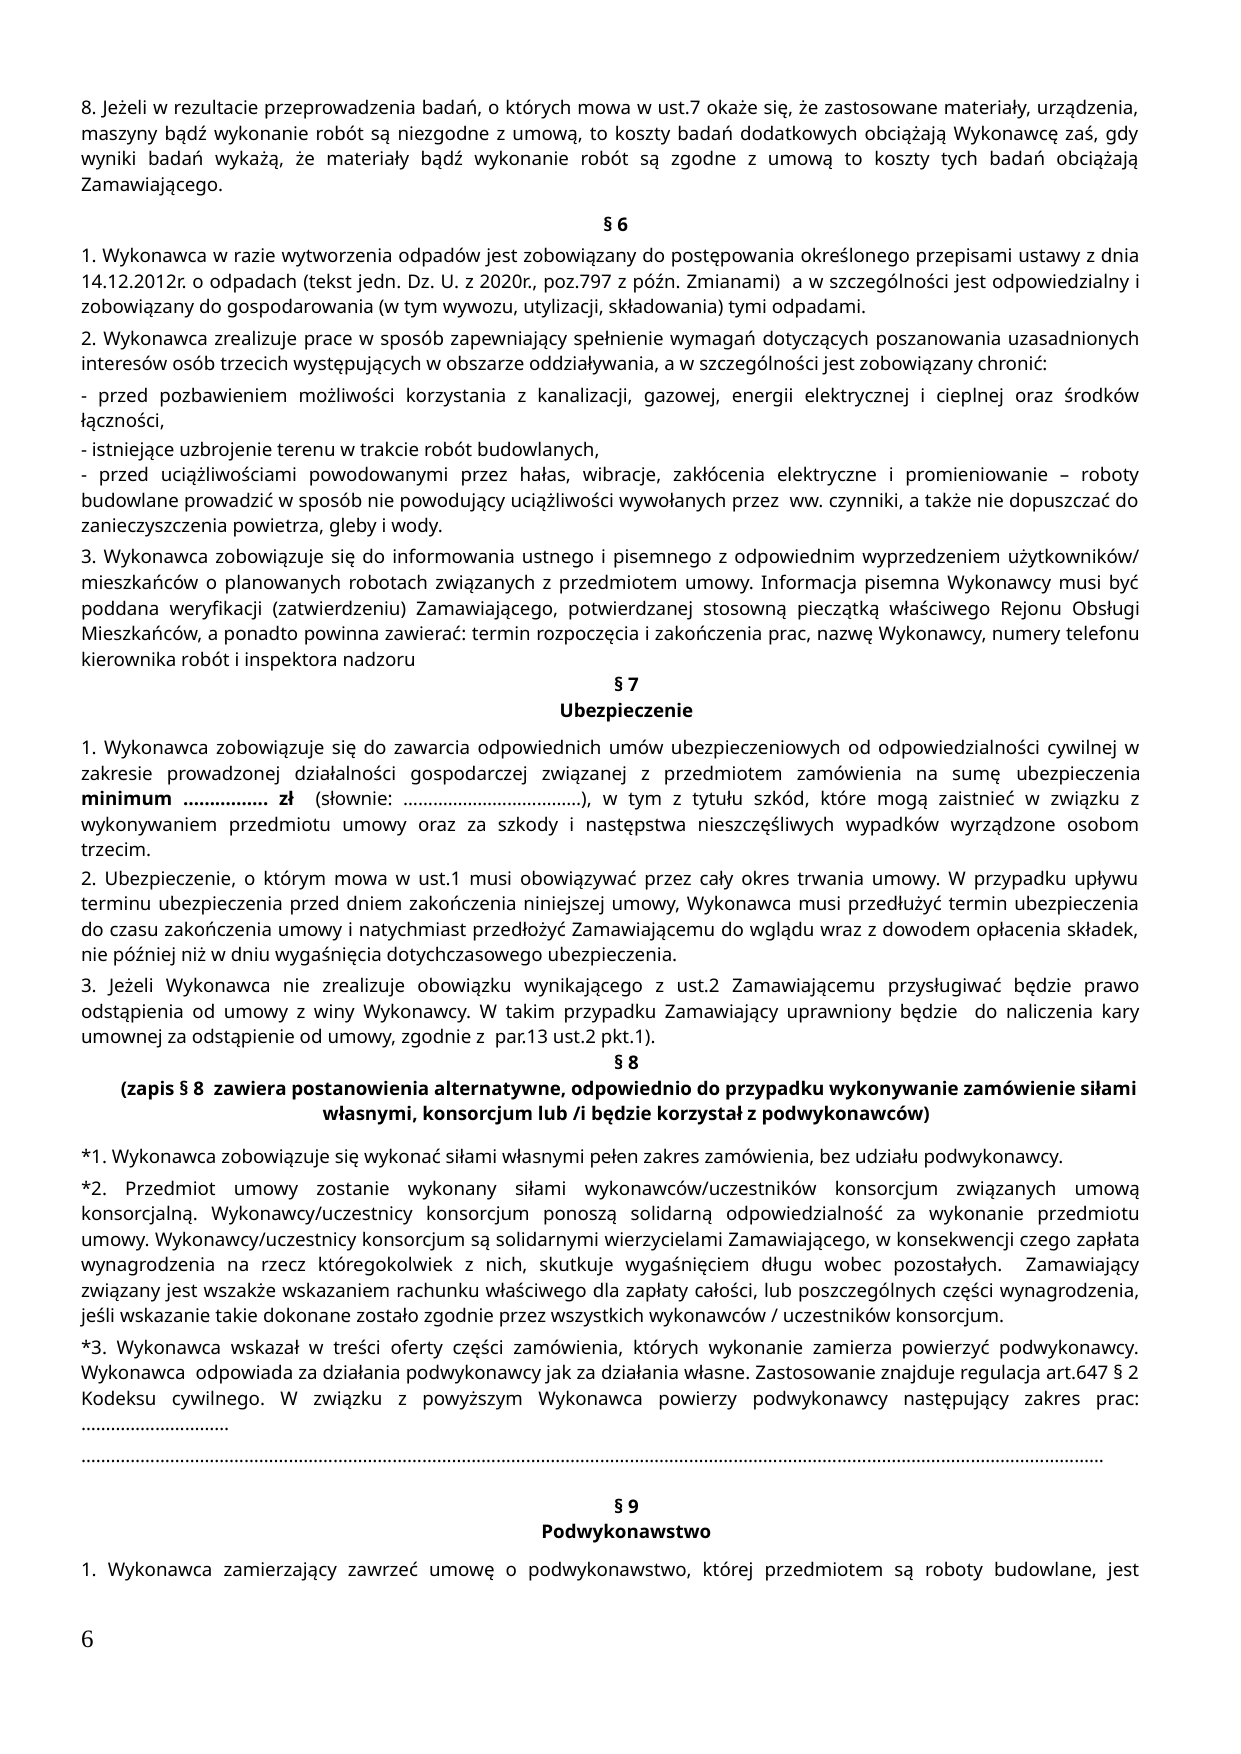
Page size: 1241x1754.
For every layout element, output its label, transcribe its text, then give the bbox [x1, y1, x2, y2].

text Ubezpieczenie [112, 697, 1140, 722]
text *3. Wykonawca wskazał w treści oferty części zamówienia, których wykonanie zamierza powierzyć podwykonawcy. Wykonawca odpowiada za działania podwykonawcy jak za działania własne. Zastosowanie znajduje regulacja art.647 § 2 Kodeksu cywilnego. W związku z powyższym Wykonawca powierzy podwykonawcy następujący zakres prac: ………………………… [81, 1334, 1140, 1436]
text § 7 [112, 671, 1140, 697]
text *2. Przedmiot umowy zostanie wykonany siłami wykonawców/uczestników konsorcjum związanych umową konsorcjalną. Wykonawcy/uczestnicy konsorcjum ponoszą solidarną odpowiedzialność za wykonanie przedmiotu umowy. Wykonawcy/uczestnicy konsorcjum są solidarnymi wierzycielami Zamawiającego, w konsekwencji czego zapłata wynagrodzenia na rzecz któregokolwiek z nich, skutkuje wygaśnięciem długu wobec pozostałych. Zamawiający związany jest wszakże wskazaniem rachunku właściwego dla zapłaty całości, lub poszczególnych części wynagrodzenia, jeśli wskazanie takie dokonane zostało zgodnie przez wszystkich wykonawców / uczestników konsorcjum. [81, 1175, 1140, 1328]
text 1. Wykonawca zobowiązuje się do zawarcia odpowiednich umów ubezpieczeniowych od odpowiedzialności cywilnej w zakresie prowadzonej działalności gospodarczej związanej z przedmiotem zamówienia na sumę ubezpieczenia minimum ……………. zł (słownie: ………………………………), w tym z tytułu szkód, które mogą zaistnieć w związku z wykonywaniem przedmiotu umowy oraz za szkody i następstwa nieszczęśliwych wypadków wyrządzone osobom trzecim. [81, 734, 1140, 862]
text 2. Wykonawca zrealizuje prace w sposób zapewniający spełnienie wymagań dotyczących poszanowania uzasadnionych interesów osób trzecich występujących w obszarze oddziaływania, a w szczególności jest zobowiązany chronić: [81, 325, 1140, 376]
text 2. Ubezpieczenie, o którym mowa w ust.1 musi obowiązywać przez cały okres trwania umowy. W przypadku upływu terminu ubezpieczenia przed dniem zakończenia niniejszej umowy, Wykonawca musi przedłużyć termin ubezpieczenia do czasu zakończenia umowy i natychmiast przedłożyć Zamawiającemu do wglądu wraz z dowodem opłacenia składek, nie później niż w dniu wygaśnięcia dotychczasowego ubezpieczenia. [81, 865, 1140, 967]
text § 8 [112, 1049, 1140, 1075]
text 3. Jeżeli Wykonawca nie zrealizuje obowiązku wynikającego z ust.2 Zamawiającemu przysługiwać będzie prawo odstąpienia od umowy z winy Wykonawcy. W takim przypadku Zamawiający uprawniony będzie do naliczenia kary umownej za odstąpienie od umowy, zgodnie z par.13 ust.2 pkt.1). [81, 973, 1140, 1049]
text 1. Wykonawca zamierzający zawrzeć umowę o podwykonawstwo, której przedmiotem są roboty budowlane, jest [81, 1556, 1140, 1582]
text - przed uciążliwościami powodowanymi przez hałas, wibracje, zakłócenia elektryczne i promieniowanie – roboty budowlane prowadzić w sposób nie powodujący uciążliwości wywołanych przez ww. czynniki, a także nie dopuszczać do zanieczyszczenia powietrza, gleby i wody. [81, 461, 1140, 538]
text 1. Wykonawca w razie wytworzenia odpadów jest zobowiązany do postępowania określonego przepisami ustawy z dnia 14.12.2012r. o odpadach (tekst jedn. Dz. U. z 2020r., poz.797 z późn. Zmianami) a w szczególności jest odpowiedzialny i zobowiązany do gospodarowania (w tym wywozu, utylizacji, składowania) tymi odpadami. [81, 243, 1140, 319]
text § 6 [81, 211, 1140, 237]
text - przed pozbawieniem możliwości korzystania z kanalizacji, gazowej, energii elektrycznej i cieplnej oraz środków łączności, [81, 382, 1140, 433]
text 8. Jeżeli w rezultacie przeprowadzenia badań, o których mowa w ust.7 okaże się, że zastosowane materiały, urządzenia, maszyny bądź wykonanie robót są niezgodne z umową, to koszty badań dodatkowych obciążają Wykonawcę zaś, gdy wyniki badań wykażą, że materiały bądź wykonanie robót są zgodne z umową to koszty tych badań obciążają Zamawiającego. [81, 94, 1140, 197]
text § 9 [112, 1493, 1140, 1519]
text Podwykonawstwo [112, 1519, 1140, 1544]
text - istniejące uzbrojenie terenu w trakcie robót budowlanych, [81, 436, 1140, 461]
text 3. Wykonawca zobowiązuje się do informowania ustnego i pisemnego z odpowiednim wyprzedzeniem użytkowników/ mieszkańców o planowanych robotach związanych z przedmiotem umowy. Informacja pisemna Wykonawcy musi być poddana weryfikacji (zatwierdzeniu) Zamawiającego, potwierdzanej stosowną pieczątką właściwego Rejonu Obsługi Mieszkańców, a ponadto powinna zawierać: termin rozpoczęcia i zakończenia prac, nazwę Wykonawcy, numery telefonu kierownika robót i inspektora nadzoru [81, 544, 1140, 671]
text (zapis § 8 zawiera postanowienia alternatywne, odpowiednio do przypadku wykonywanie zamówienie siłami własnymi, konsorcjum lub /i będzie korzystał z podwykonawców) [112, 1075, 1140, 1126]
text *1. Wykonawca zobowiązuje się wykonać siłami własnymi pełen zakres zamówienia, bez udziału podwykonawcy. [81, 1144, 1140, 1169]
text ……………………………………………………………………………………………………………………………………………………………………………………… [81, 1442, 1140, 1468]
